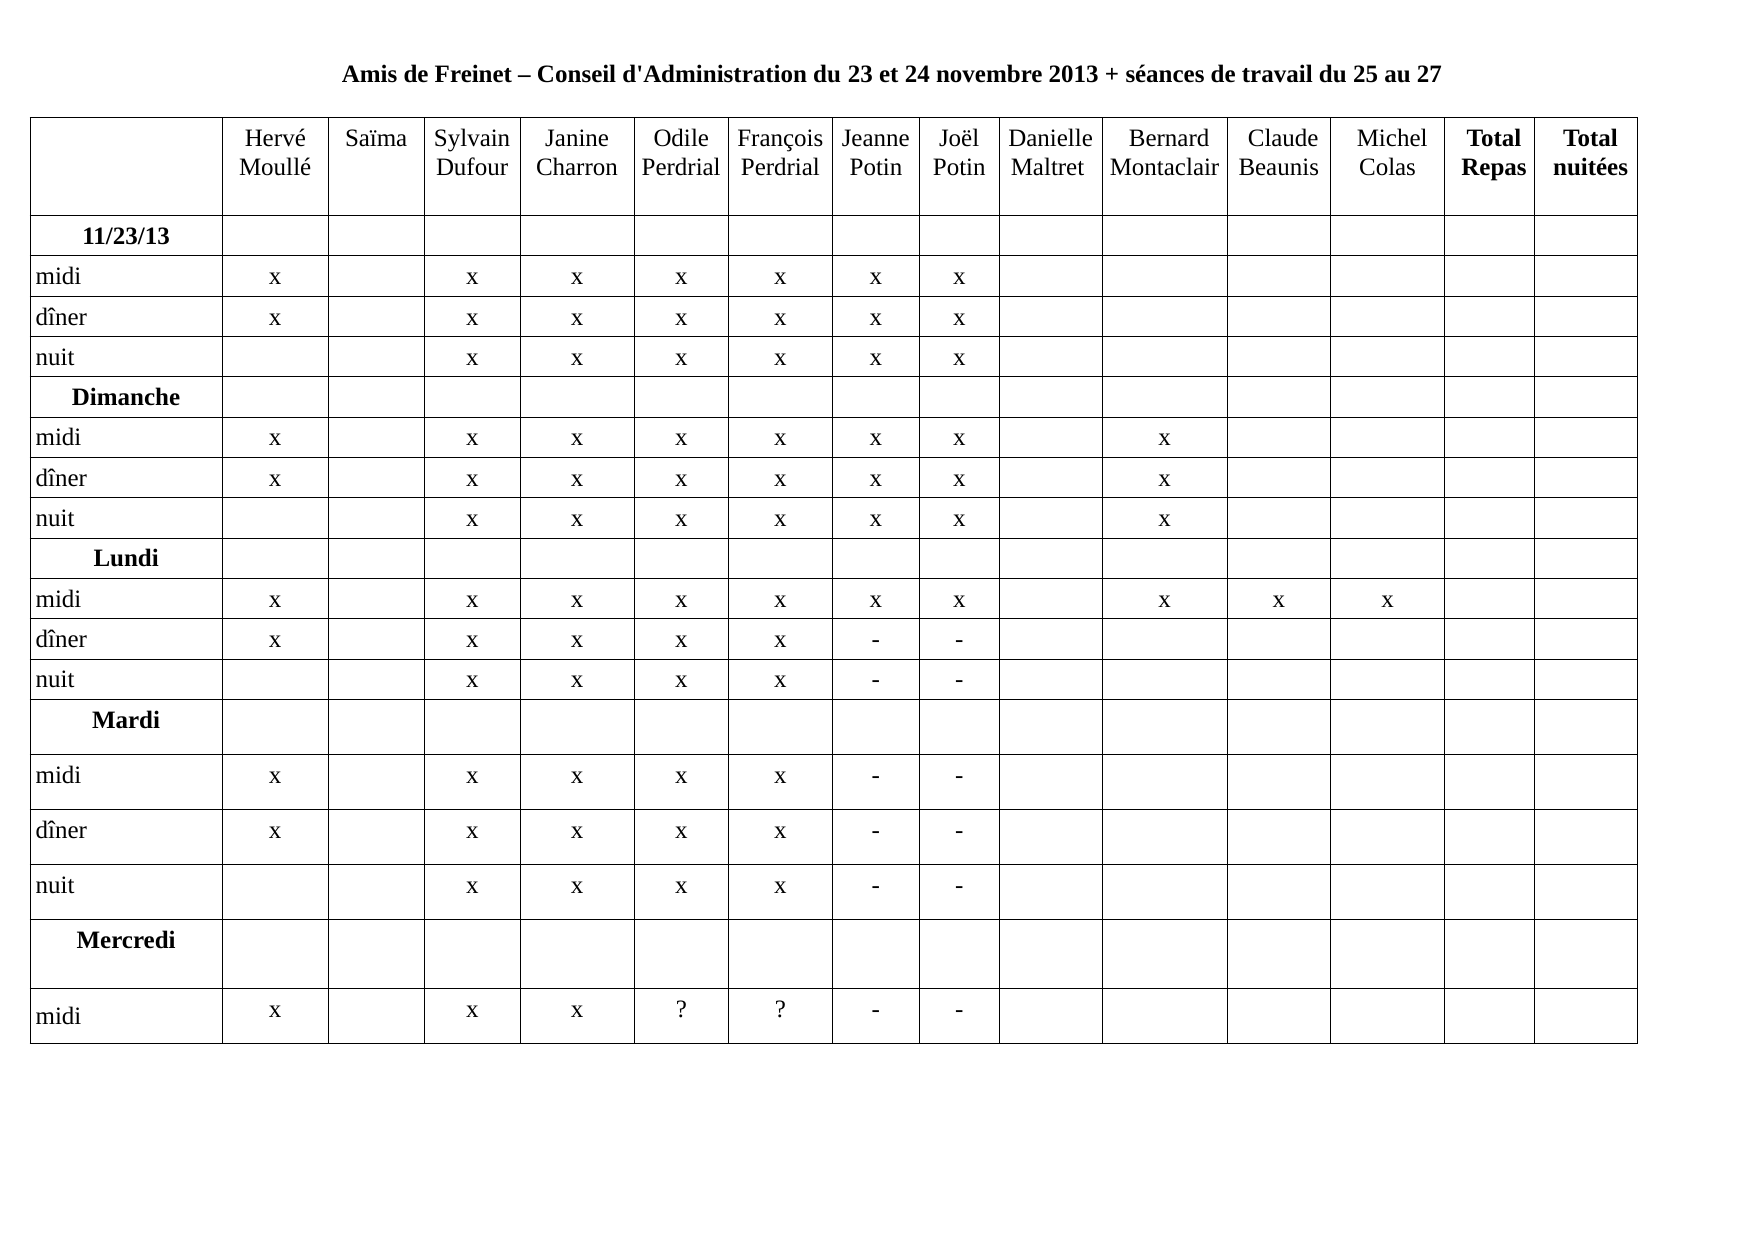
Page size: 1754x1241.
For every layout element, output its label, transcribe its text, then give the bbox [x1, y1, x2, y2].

table_cell [223, 660, 328, 699]
table_cell [1228, 755, 1330, 809]
table_cell [1445, 989, 1534, 1043]
table_cell [1331, 810, 1444, 864]
table_cell [1535, 256, 1637, 296]
table_cell dîner [31, 810, 222, 864]
table_cell x [223, 755, 328, 809]
table_cell [1331, 865, 1444, 919]
table_cell x [833, 256, 919, 296]
table_cell x [920, 337, 999, 376]
table_cell x [920, 579, 999, 618]
table_cell x [1103, 418, 1227, 457]
table_cell - [833, 810, 919, 864]
table_cell [223, 539, 328, 578]
table_cell x [635, 337, 728, 376]
table_cell [1535, 539, 1637, 578]
table_cell - [920, 660, 999, 699]
table_cell - [833, 989, 919, 1043]
table_cell x [635, 660, 728, 699]
table_cell [223, 700, 328, 754]
table_cell [1103, 337, 1227, 376]
table_cell nuit [31, 865, 222, 919]
table_cell [1000, 700, 1102, 754]
table_cell - [920, 989, 999, 1043]
table_cell [1228, 377, 1330, 417]
table_cell [1331, 216, 1444, 255]
table_cell x [635, 579, 728, 618]
table_cell - [833, 865, 919, 919]
table_cell [521, 539, 634, 578]
table_cell midi [31, 418, 222, 457]
table_cell x [635, 810, 728, 864]
table_cell x [425, 619, 520, 658]
table_cell [1445, 216, 1534, 255]
table_cell x [1103, 498, 1227, 538]
table_cell [521, 377, 634, 417]
table_cell ? [729, 989, 832, 1043]
table_cell [1445, 619, 1534, 658]
table_cell x [223, 256, 328, 296]
table_cell x [833, 337, 919, 376]
table_cell [329, 660, 424, 699]
table_cell x [425, 579, 520, 618]
table_cell x [729, 660, 832, 699]
table_cell x [729, 865, 832, 919]
table_cell x [833, 498, 919, 538]
table_cell x [425, 810, 520, 864]
table_cell [1331, 337, 1444, 376]
table_cell x [833, 579, 919, 618]
table_header Joël Potin [920, 118, 999, 215]
table_cell - [920, 619, 999, 658]
table_cell [1103, 539, 1227, 578]
table_header François Perdrial [729, 118, 832, 215]
table_cell - [920, 865, 999, 919]
table_cell Mardi [31, 700, 222, 754]
table_cell [1000, 865, 1102, 919]
table_cell [223, 377, 328, 417]
table_cell [1331, 920, 1444, 988]
table_cell x [425, 458, 520, 497]
table_cell [1535, 458, 1637, 497]
table_cell [920, 377, 999, 417]
table_cell x [920, 297, 999, 336]
table_cell [1103, 297, 1227, 336]
table_cell Lundi [31, 539, 222, 578]
table_cell [329, 865, 424, 919]
table_cell x [425, 660, 520, 699]
table_cell [521, 920, 634, 988]
table_cell [1000, 579, 1102, 618]
table_cell x [635, 498, 728, 538]
table_cell x [223, 579, 328, 618]
table_cell [1228, 418, 1330, 457]
table_cell [1445, 920, 1534, 988]
table_cell [1535, 810, 1637, 864]
table_cell x [833, 297, 919, 336]
table_cell [1000, 377, 1102, 417]
table_cell [329, 297, 424, 336]
table_cell x [223, 810, 328, 864]
table_cell x [729, 498, 832, 538]
table_header Claude Beaunis [1228, 118, 1330, 215]
table_cell x [729, 619, 832, 658]
table_cell [1331, 498, 1444, 538]
table_cell [1445, 377, 1534, 417]
table_cell ? [635, 989, 728, 1043]
table_cell [833, 377, 919, 417]
table_cell [1331, 256, 1444, 296]
table_cell - [920, 810, 999, 864]
table_cell dîner [31, 458, 222, 497]
table_cell x [223, 458, 328, 497]
table_cell [1445, 865, 1534, 919]
table_cell x [635, 755, 728, 809]
table_cell [1228, 498, 1330, 538]
table_header [31, 118, 222, 215]
table_cell [425, 539, 520, 578]
table_cell [635, 216, 728, 255]
table_cell - [833, 755, 919, 809]
table_cell x [223, 619, 328, 658]
table_cell [1000, 989, 1102, 1043]
table_cell [1535, 418, 1637, 457]
table_cell [1331, 755, 1444, 809]
table_cell x [635, 297, 728, 336]
table_cell [329, 418, 424, 457]
table_cell x [425, 297, 520, 336]
table_cell Dimanche [31, 377, 222, 417]
table_cell [1103, 810, 1227, 864]
table_cell x [521, 256, 634, 296]
table_cell x [521, 579, 634, 618]
table_cell [1000, 810, 1102, 864]
table_cell [223, 216, 328, 255]
table_cell [425, 216, 520, 255]
table_cell midi [31, 256, 222, 296]
table_cell [1228, 865, 1330, 919]
table_cell [1103, 700, 1227, 754]
table_cell x [223, 989, 328, 1043]
table_cell x [425, 498, 520, 538]
table_cell [1445, 498, 1534, 538]
table_cell 23/11/13 [31, 216, 222, 255]
table_header Bernard Montaclair [1103, 118, 1227, 215]
table_cell [635, 920, 728, 988]
table_cell x [729, 810, 832, 864]
table_cell [1228, 660, 1330, 699]
table_cell - [833, 660, 919, 699]
table_cell [1445, 458, 1534, 497]
table_cell nuit [31, 498, 222, 538]
table_cell x [521, 418, 634, 457]
table_cell [223, 498, 328, 538]
table_cell x [425, 418, 520, 457]
table_cell [1445, 579, 1534, 618]
table_cell [1103, 920, 1227, 988]
table_cell dîner [31, 619, 222, 658]
table_cell [329, 989, 424, 1043]
table_cell [1445, 755, 1534, 809]
table_cell [1103, 377, 1227, 417]
table_cell [833, 539, 919, 578]
table_cell x [635, 418, 728, 457]
table_cell [329, 700, 424, 754]
table_cell [1535, 297, 1637, 336]
table_header Danielle Maltret [1000, 118, 1102, 215]
table_cell [1331, 418, 1444, 457]
table_cell [329, 755, 424, 809]
table_cell x [729, 755, 832, 809]
table_cell [1228, 619, 1330, 658]
table_cell [1228, 216, 1330, 255]
table_cell [1445, 539, 1534, 578]
table_cell x [223, 418, 328, 457]
table_header Jeanne Potin [833, 118, 919, 215]
table_cell x [635, 619, 728, 658]
table_cell [1535, 755, 1637, 809]
table_cell [1103, 865, 1227, 919]
table_cell [1000, 337, 1102, 376]
table_cell [329, 216, 424, 255]
table_cell [329, 810, 424, 864]
table_cell x [425, 337, 520, 376]
table_cell x [521, 989, 634, 1043]
table_cell x [920, 458, 999, 497]
table_cell x [1228, 579, 1330, 618]
table_cell midi [31, 579, 222, 618]
table_cell [1535, 619, 1637, 658]
table_cell [920, 216, 999, 255]
table_cell [1445, 297, 1534, 336]
table_cell [729, 216, 832, 255]
table_cell x [635, 256, 728, 296]
table_cell x [729, 297, 832, 336]
table_cell x [1103, 579, 1227, 618]
table_cell x [833, 458, 919, 497]
table_cell [833, 920, 919, 988]
table_cell [1331, 458, 1444, 497]
table_cell [1535, 337, 1637, 376]
table_cell [329, 256, 424, 296]
table_cell [1535, 579, 1637, 618]
table_cell [920, 920, 999, 988]
table_header Saïma [329, 118, 424, 215]
table_cell [1000, 256, 1102, 296]
table_cell x [521, 865, 634, 919]
table_cell [920, 700, 999, 754]
table_cell [1445, 418, 1534, 457]
table_cell [1331, 297, 1444, 336]
table_cell [1103, 989, 1227, 1043]
table_cell x [729, 337, 832, 376]
table_cell [1000, 539, 1102, 578]
table_header Hervé Moullé [223, 118, 328, 215]
table_cell x [1103, 458, 1227, 497]
table_cell [1228, 539, 1330, 578]
table_cell [329, 920, 424, 988]
table_cell [1535, 920, 1637, 988]
table_cell Mercredi [31, 920, 222, 988]
table_cell x [425, 256, 520, 296]
table_cell [1228, 297, 1330, 336]
table_header Total Repas [1445, 118, 1534, 215]
table_cell x [521, 297, 634, 336]
table_cell [1331, 539, 1444, 578]
table_cell midi [31, 989, 222, 1043]
table_cell [1228, 700, 1330, 754]
table_cell [1331, 989, 1444, 1043]
table_cell [729, 700, 832, 754]
table_cell [1000, 458, 1102, 497]
table_cell [1331, 619, 1444, 658]
table_cell [329, 377, 424, 417]
table_cell x [521, 498, 634, 538]
table_cell x [635, 458, 728, 497]
table_cell x [729, 579, 832, 618]
table_cell [1228, 458, 1330, 497]
table_cell [1331, 377, 1444, 417]
table_cell x [223, 297, 328, 336]
table_cell - [920, 755, 999, 809]
table_cell [1000, 755, 1102, 809]
table_cell x [521, 660, 634, 699]
table_cell x [1331, 579, 1444, 618]
table_cell [729, 377, 832, 417]
table_cell [729, 539, 832, 578]
table_cell x [635, 865, 728, 919]
table_cell [1228, 337, 1330, 376]
table_cell [833, 700, 919, 754]
table_cell x [521, 619, 634, 658]
table_cell [1103, 755, 1227, 809]
table_cell [635, 377, 728, 417]
table_cell x [729, 418, 832, 457]
table_cell x [521, 755, 634, 809]
table_cell [1535, 865, 1637, 919]
table_cell [223, 337, 328, 376]
table_header Michel Colas [1331, 118, 1444, 215]
table_cell [1103, 256, 1227, 296]
table_cell [223, 920, 328, 988]
table_cell [329, 337, 424, 376]
table_cell [1535, 700, 1637, 754]
table_cell x [521, 337, 634, 376]
table_cell [833, 216, 919, 255]
table_cell [1228, 810, 1330, 864]
table_cell nuit [31, 660, 222, 699]
table_cell [1000, 498, 1102, 538]
table_cell [729, 920, 832, 988]
table_cell x [425, 989, 520, 1043]
table_cell [1535, 377, 1637, 417]
table_cell [1445, 256, 1534, 296]
table_header Janine Charron [521, 118, 634, 215]
table_cell [1228, 920, 1330, 988]
table_cell [1445, 700, 1534, 754]
table_cell [521, 216, 634, 255]
table_cell x [833, 418, 919, 457]
table_cell [329, 539, 424, 578]
table_cell [1103, 660, 1227, 699]
table_cell x [920, 256, 999, 296]
table_cell [329, 498, 424, 538]
table_cell x [521, 810, 634, 864]
table_header Total nuitées [1535, 118, 1637, 215]
table_cell [1535, 989, 1637, 1043]
table_cell x [920, 418, 999, 457]
table_cell nuit [31, 337, 222, 376]
table_cell [1331, 700, 1444, 754]
table_cell [1000, 216, 1102, 255]
table_header Odile Perdrial [635, 118, 728, 215]
table_cell [1535, 660, 1637, 699]
table_cell x [729, 256, 832, 296]
table_cell [1445, 660, 1534, 699]
table_cell [425, 377, 520, 417]
table_cell [329, 619, 424, 658]
table_cell [635, 700, 728, 754]
table_cell dîner [31, 297, 222, 336]
table_cell [920, 539, 999, 578]
table_cell [1535, 498, 1637, 538]
table_cell x [425, 865, 520, 919]
table_cell [1103, 216, 1227, 255]
table_cell [1228, 256, 1330, 296]
table_cell [329, 579, 424, 618]
table_cell [329, 458, 424, 497]
table_cell [1228, 989, 1330, 1043]
table_cell midi [31, 755, 222, 809]
table_cell - [833, 619, 919, 658]
table_cell [1000, 619, 1102, 658]
table_header Sylvain Dufour [425, 118, 520, 215]
table_cell [1000, 660, 1102, 699]
table_cell [1000, 297, 1102, 336]
table_cell x [425, 755, 520, 809]
table_cell [1445, 337, 1534, 376]
table_cell [1103, 619, 1227, 658]
table_cell [1445, 810, 1534, 864]
table_cell [1535, 216, 1637, 255]
table_cell [635, 539, 728, 578]
table_cell [425, 700, 520, 754]
table_cell x [521, 458, 634, 497]
table_cell [521, 700, 634, 754]
table_cell [425, 920, 520, 988]
table_cell [1000, 418, 1102, 457]
table_cell [1000, 920, 1102, 988]
table_cell [1331, 660, 1444, 699]
table_cell [223, 865, 328, 919]
table_cell x [729, 458, 832, 497]
table_cell x [920, 498, 999, 538]
